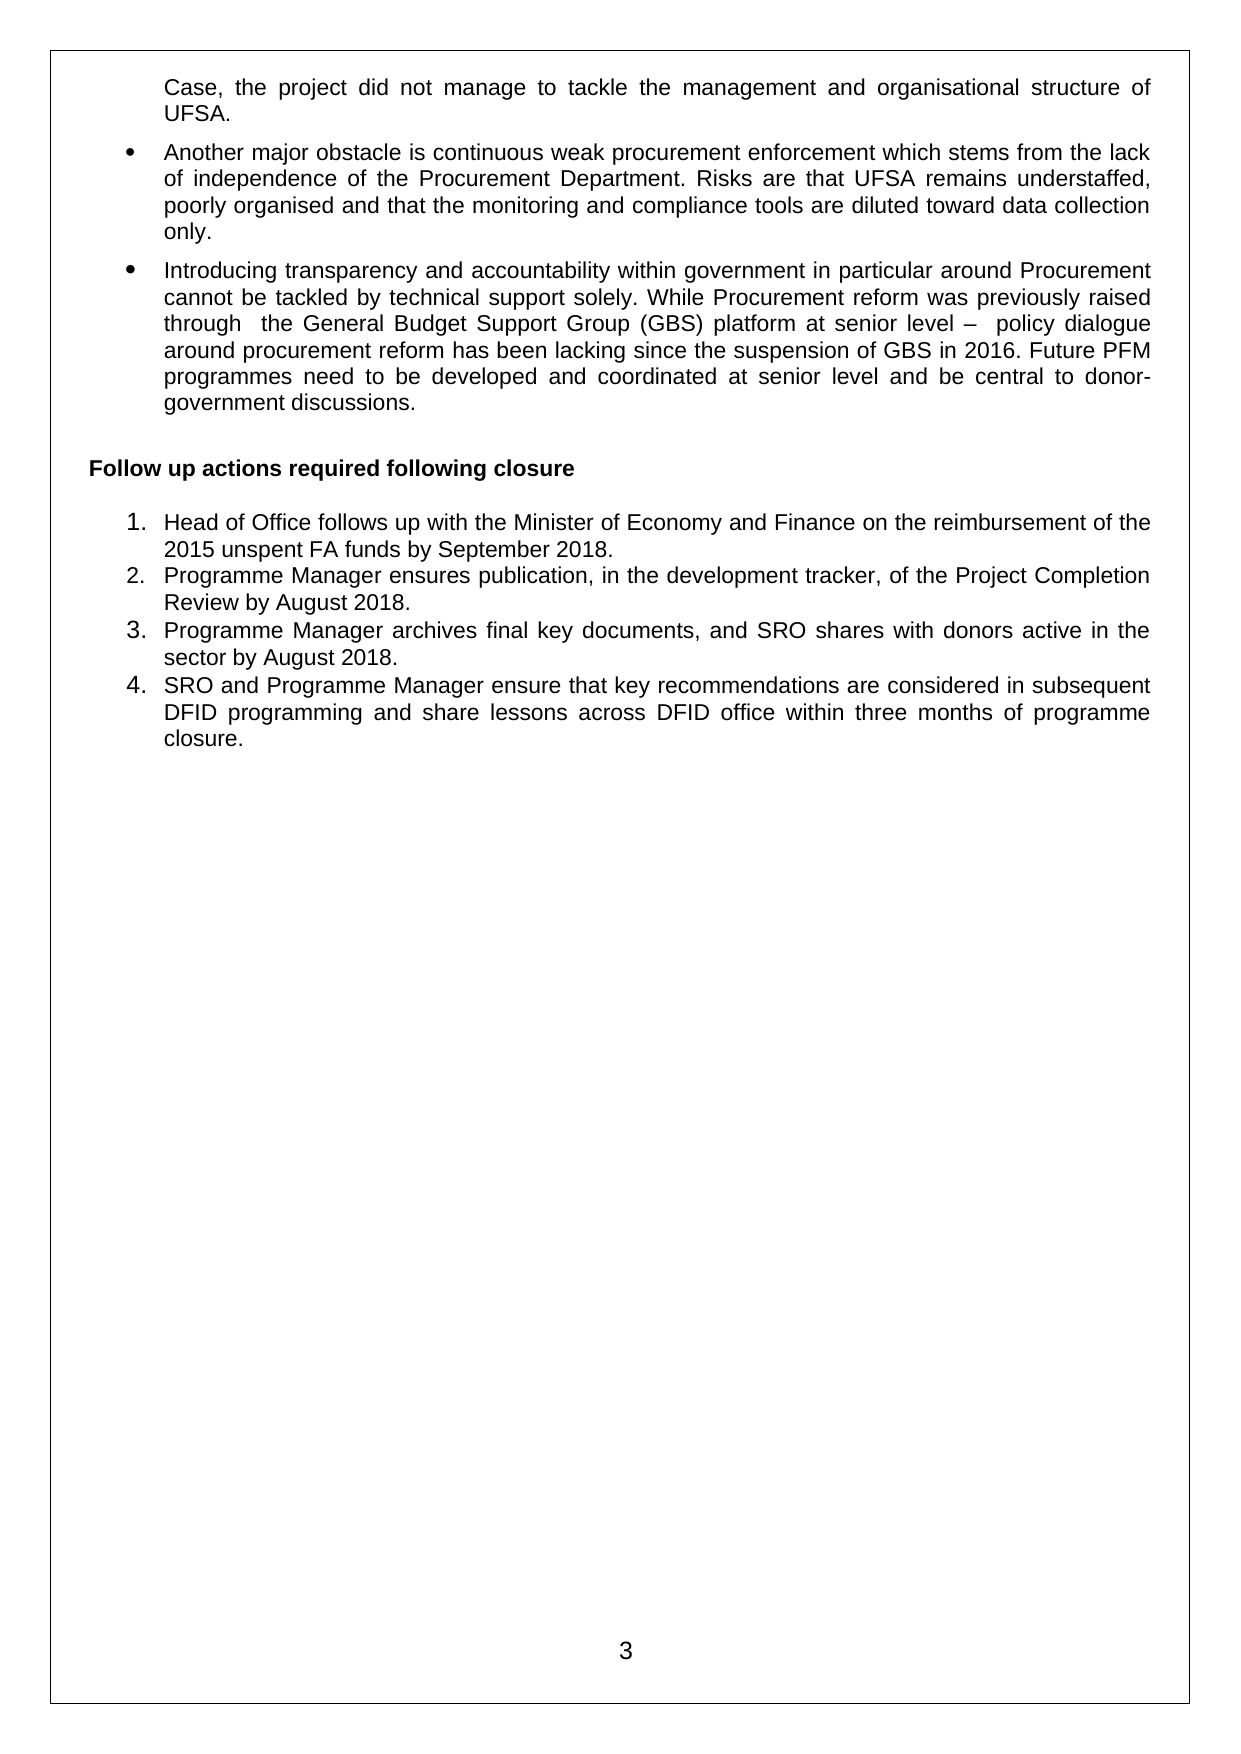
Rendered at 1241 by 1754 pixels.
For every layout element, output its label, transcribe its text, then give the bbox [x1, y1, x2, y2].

list SRO and Programme Manager ensure that key recommendations are considered in subsequent DFID programming and share lessons across DFID office within three months of programme closure. [126, 670, 1152, 752]
list Case, the project did not manage to tackle the management and organisational structure of UFSA. [126, 74, 1152, 127]
list Programme Manager ensures publication, in the development tracker, of the Project Completion Review by August 2018. [126, 562, 1152, 615]
list Introducing transparency and accountability within government in particular around Procurement cannot be tackled by technical support solely. While Procurement reform was previously raised through the General Budget Support Group (GBS) platform at senior level – policy dialogue around procurement reform has been lacking since the suspension of GBS in 2016. Future PFM programmes need to be developed and coordinated at senior level and be central to donor-government discussions. [126, 257, 1152, 416]
text Follow up actions required following closure [89, 454, 1152, 481]
list Another major obstacle is continuous weak procurement enforcement which stems from the lack of independence of the Procurement Department. Risks are that UFSA remains understaffed, poorly organised and that the monitoring and compliance tools are diluted toward data collection only. [126, 139, 1152, 244]
list Programme Manager archives final key documents, and SRO shares with donors active in the sector by August 2018. [126, 615, 1152, 670]
list Head of Office follows up with the Minister of Economy and Finance on the reimbursement of the 2015 unspent FA funds by September 2018. [126, 507, 1152, 562]
